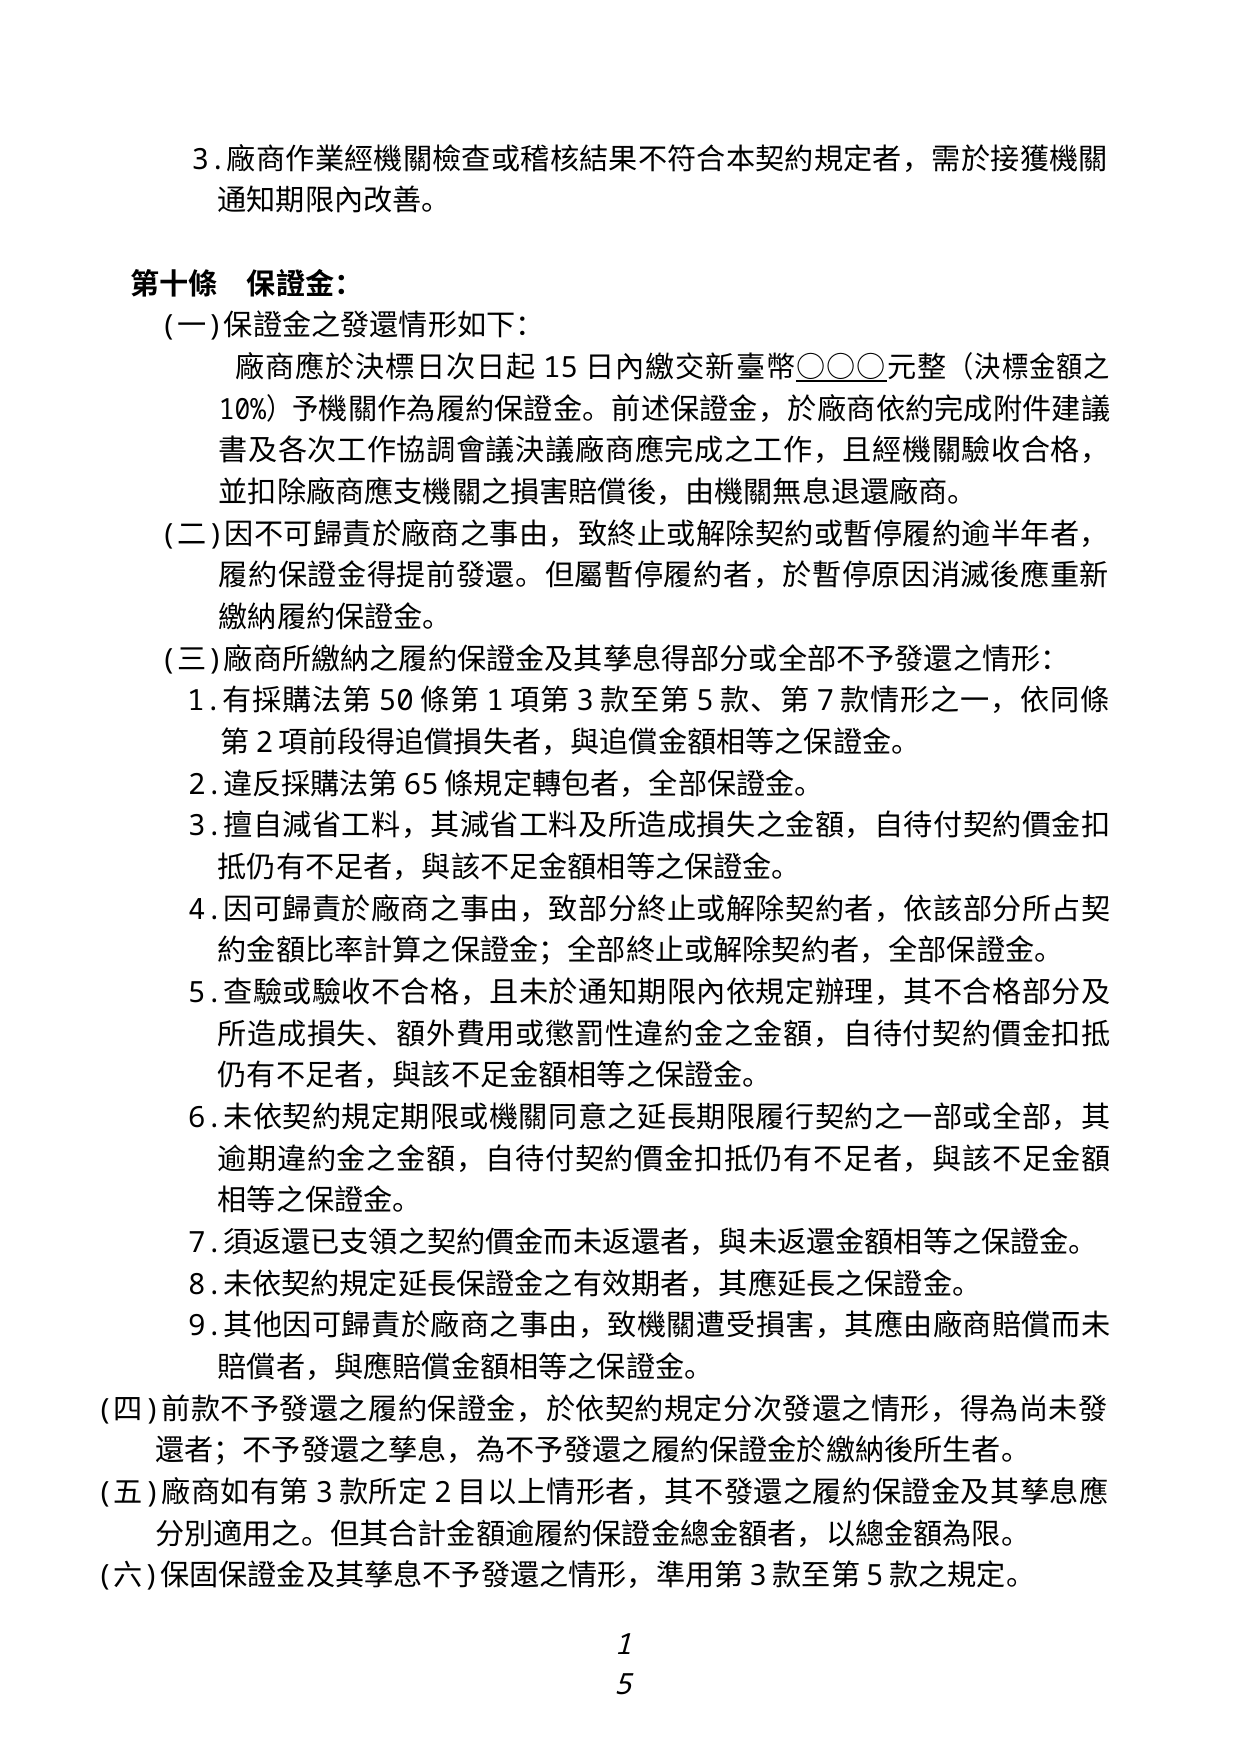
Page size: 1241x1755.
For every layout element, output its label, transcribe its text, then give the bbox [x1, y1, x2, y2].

text 6.未依契約規定期限或機關同意之延長期限履行契約之一部或全部，其逾期違約金之金額，自待付契約價金扣抵仍有不足者，與該不足金額相等之保證金。 [188, 1094, 1110, 1219]
text 第十條 保證金： [130, 261, 1110, 302]
text 9.其他因可歸責於廠商之事由，致機關遭受損害，其應由廠商賠償而未賠償者，與應賠償金額相等之保證金。 [188, 1302, 1110, 1386]
text (二)因不可歸責於廠商之事由，致終止或解除契約或暫停履約逾半年者，履約保證金得提前發還。但屬暫停履約者，於暫停原因消滅後應重新繳納履約保證金。 [159, 511, 1110, 636]
text 4.因可歸責於廠商之事由，致部分終止或解除契約者，依該部分所占契約金額比率計算之保證金；全部終止或解除契約者，全部保證金。 [188, 886, 1110, 969]
text (六)保固保證金及其孳息不予發還之情形，準用第3款至第5款之規定。 [96, 1552, 1110, 1594]
text (一)保證金之發還情形如下： [159, 302, 1110, 344]
text (三)廠商所繳納之履約保證金及其孳息得部分或全部不予發還之情形： [159, 636, 1110, 677]
text (四)前款不予發還之履約保證金，於依契約規定分次發還之情形，得為尚未發還者；不予發還之孳息，為不予發還之履約保證金於繳納後所生者。 [96, 1386, 1110, 1469]
text 廠商應於決標日次日起15日內繳交新臺幣○○○元整（決標金額之10%）予機關作為履約保證金。前述保證金，於廠商依約完成附件建議書及各次工作協調會議決議廠商應完成之工作，且經機關驗收合格，並扣除廠商應支機關之損害賠償後，由機關無息退還廠商。 [159, 344, 1110, 511]
text 2.違反採購法第65條規定轉包者，全部保證金。 [188, 761, 1110, 802]
text 1.有採購法第50條第1項第3款至第5款、第7款情形之一，依同條第2項前段得追償損失者，與追償金額相等之保證金。 [187, 677, 1110, 761]
text 3.擅自減省工料，其減省工料及所造成損失之金額，自待付契約價金扣抵仍有不足者，與該不足金額相等之保證金。 [188, 802, 1110, 886]
text (五)廠商如有第3款所定2目以上情形者，其不發還之履約保證金及其孳息應分別適用之。但其合計金額逾履約保證金總金額者，以總金額為限。 [96, 1469, 1110, 1552]
text 3.廠商作業經機關檢查或稽核結果不符合本契約規定者，需於接獲機關通知期限內改善。 [191, 136, 1110, 219]
text 7.須返還已支領之契約價金而未返還者，與未返還金額相等之保證金。 [188, 1219, 1110, 1261]
text 5.查驗或驗收不合格，且未於通知期限內依規定辦理，其不合格部分及所造成損失、額外費用或懲罰性違約金之金額，自待付契約價金扣抵仍有不足者，與該不足金額相等之保證金。 [188, 969, 1110, 1094]
text 8.未依契約規定延長保證金之有效期者，其應延長之保證金。 [188, 1261, 1110, 1302]
